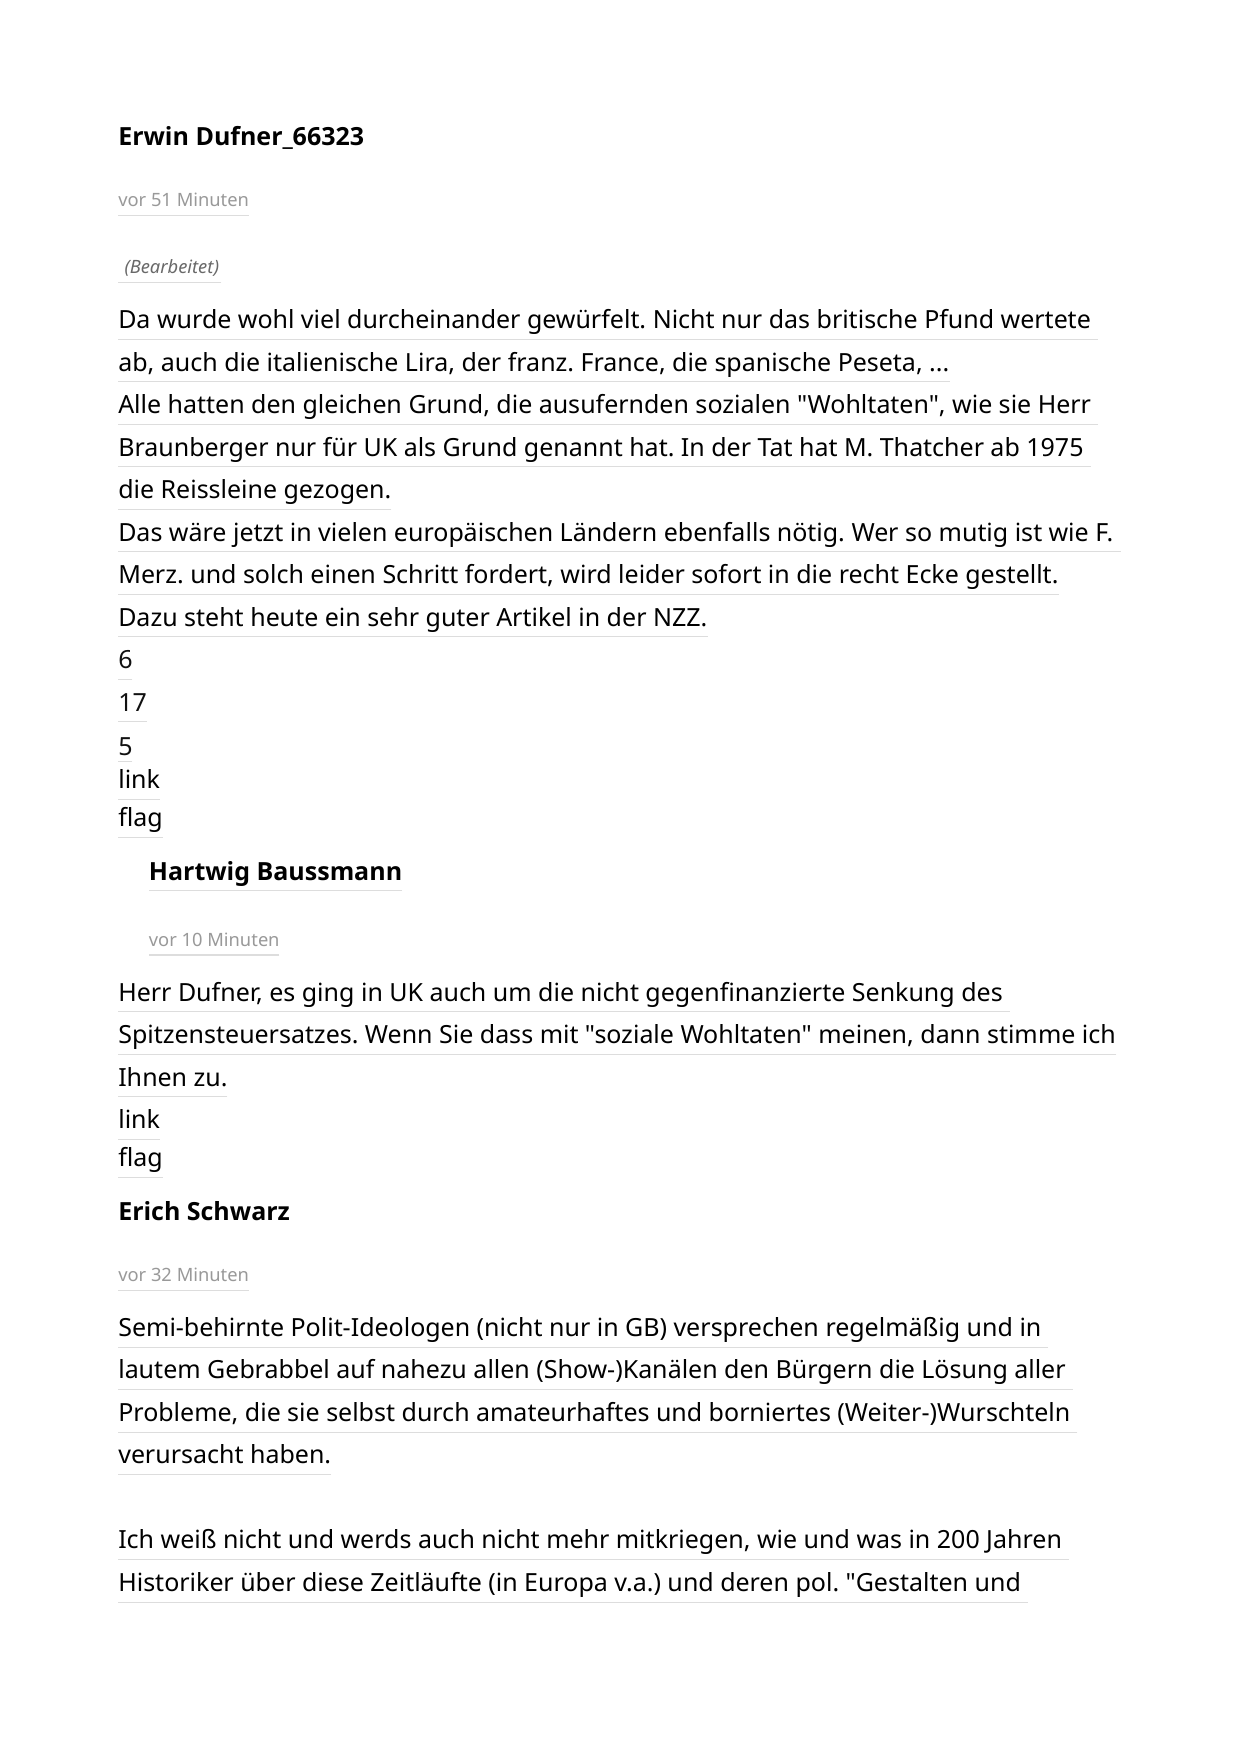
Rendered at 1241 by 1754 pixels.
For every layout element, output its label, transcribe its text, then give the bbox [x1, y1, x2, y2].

text flag [118, 800, 1122, 838]
text vor 10 Minuten [149, 927, 1117, 956]
text Hartwig Baussmann [149, 853, 1122, 891]
text flag [118, 1140, 1122, 1178]
text link [118, 762, 1122, 800]
text vor 32 Minuten [118, 1262, 1117, 1291]
text 5 [118, 727, 1122, 762]
text vor 51 Minuten [118, 187, 1117, 216]
text 6 [118, 642, 1122, 680]
text Da wurde wohl viel durcheinander gewürfelt. Nicht nur das britische Pfund wertete ab, auch die italienische Lira, der franz. France, die spanische Peseta, ... Alle hatten den gleichen Grund, die ausufernden sozialen "Wohltaten", wie sie Herr Braunberger nur für UK als Grund genannt hat. In der Tat hat M. Thatcher ab 1975 die Reissleine gezogen. Das wäre jetzt in vielen europäischen Ländern ebenfalls nötig. Wer so mutig ist wie F. Merz. und solch einen Schritt fordert, wird leider sofort in die recht Ecke gestellt. Dazu steht heute ein sehr guter Artikel in der NZZ. [118, 302, 1122, 637]
text Herr Dufner, es ging in UK auch um die nicht gegenfinanzierte Senkung des Spitzensteuersatzes. Wenn Sie dass mit "soziale Wohltaten" meinen, dann stimme ich Ihnen zu. [118, 974, 1122, 1097]
text (Bearbeitet) [118, 250, 1122, 283]
text link [118, 1102, 1122, 1140]
text Erwin Dufner_66323 [118, 118, 1122, 152]
text Erich Schwarz [118, 1193, 1122, 1227]
text 17 [118, 684, 1122, 722]
text Semi-behirnte Polit-Ideologen (nicht nur in GB) versprechen regelmäßig und in lautem Gebrabbel auf nahezu allen (Show-)Kanälen den Bürgern die Lösung aller Probleme, die sie selbst durch amateurhaftes und borniertes (Weiter-)Wurschteln verursacht haben. Ich weiß nicht und werds auch nicht mehr mitkriegen, wie und was in 200 Jahren Historiker über diese Zeitläufte (in Europa v.a.) und deren pol. "Gestalten und [118, 1309, 1122, 1603]
